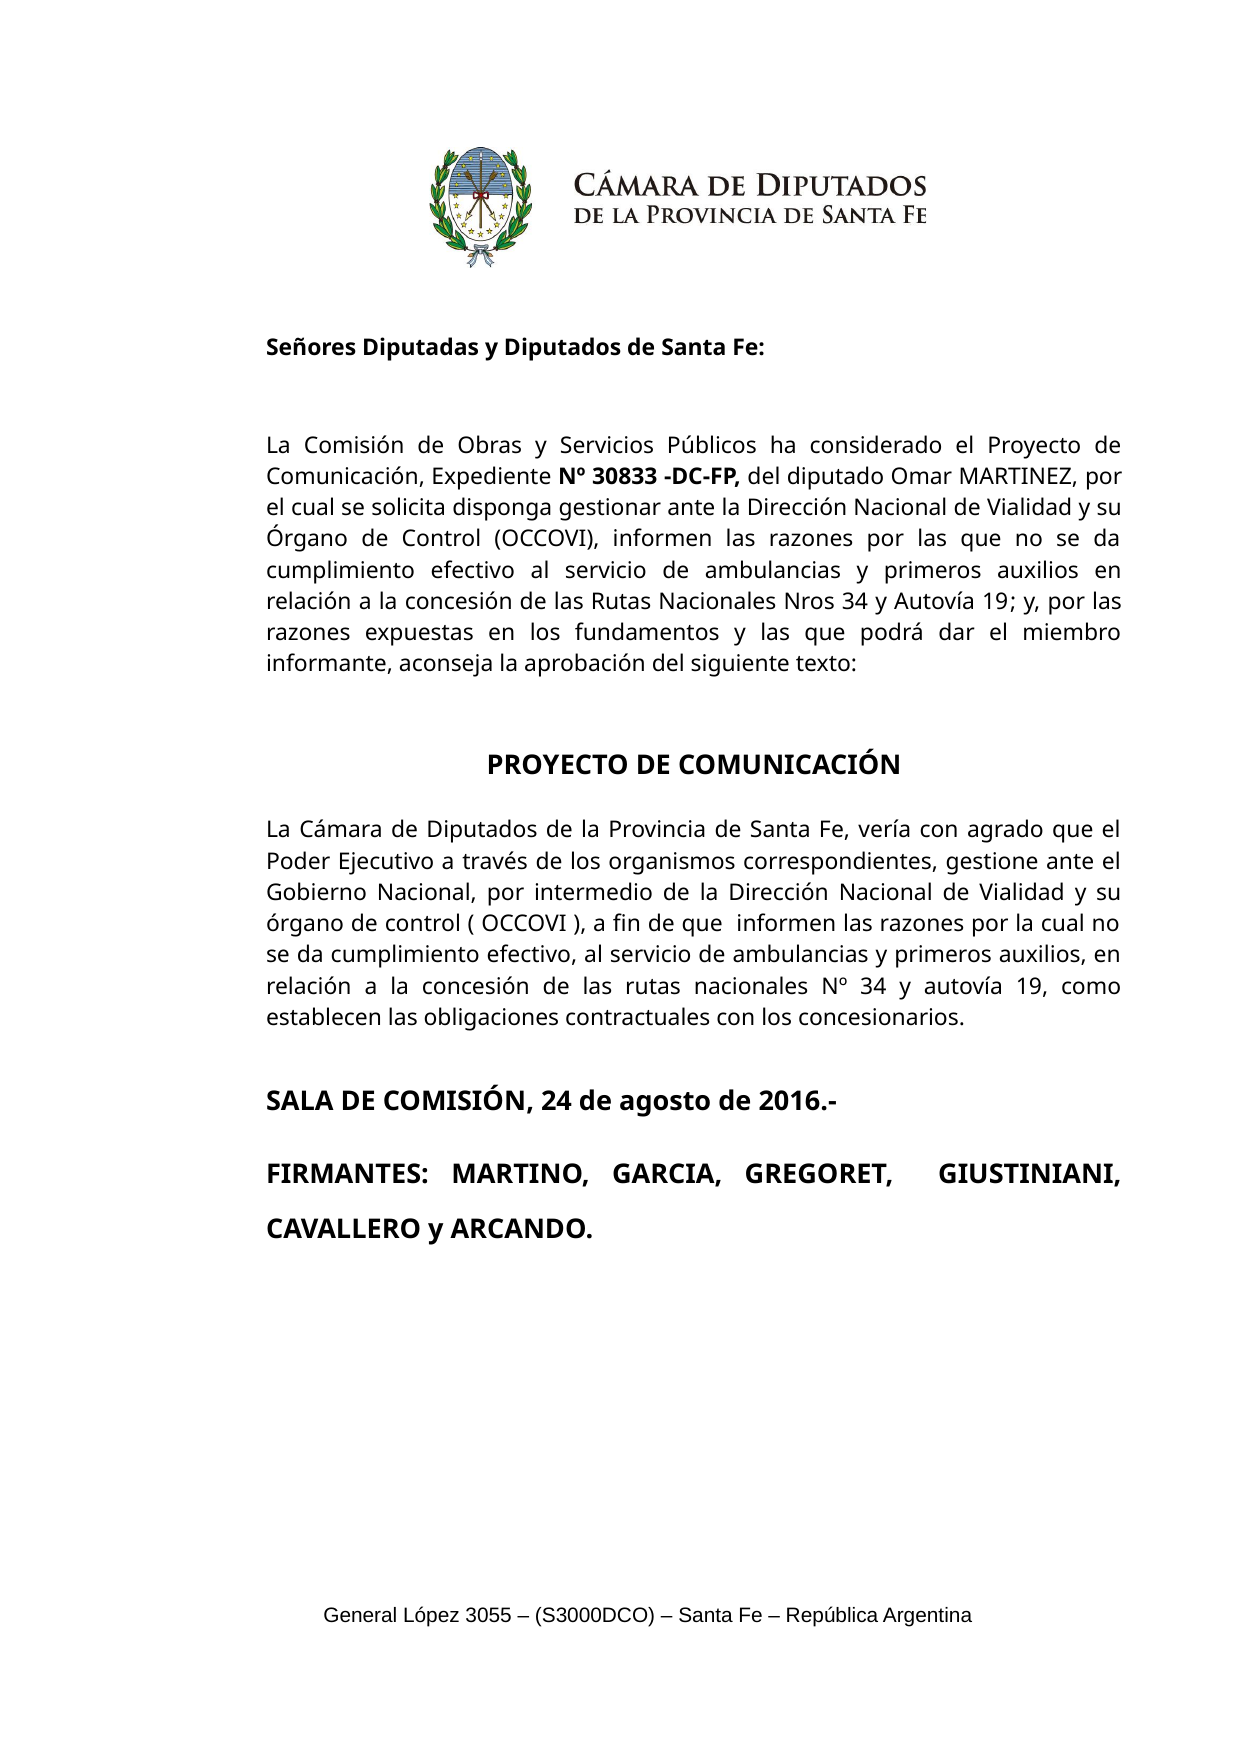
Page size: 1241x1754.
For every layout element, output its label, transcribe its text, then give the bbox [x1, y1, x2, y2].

text La Cámara de Diputados de la Provincia de Santa Fe, vería con agrado que el Poder Ejecutivo a través de los organismos correspondientes, gestione ante el Gobierno Nacional, por intermedio de la Dirección Nacional de Vialidad y su órgano de control ( OCCOVI ), a fin de que informen las razones por la cual no se da cumplimiento efectivo, al servicio de ambulancias y primeros auxilios, en relación a la concesión de las rutas nacionales Nº 34 y autovía 19, como establecen las obligaciones contractuales con los concesionarios. [266, 813, 1122, 1032]
picture [429, 147, 927, 272]
text PROYECTO DE COMUNICACIÓN [266, 745, 1122, 782]
text SALA DE COMISIÓN, 24 de agosto de 2016.- [266, 1081, 1122, 1118]
text Señores Diputadas y Diputados de Santa Fe: [266, 331, 1122, 362]
text FIRMANTES: MARTINO, GARCIA, GREGORET, GIUSTINIANI, CAVALLERO y ARCANDO. [266, 1154, 1122, 1246]
text La Comisión de Obras y Servicios Públicos ha considerado el Proyecto de Comunicación, Expediente Nº 30833 -DC-FP, del diputado Omar MARTINEZ, por el cual se solicita disponga gestionar ante la Dirección Nacional de Vialidad y su Órgano de Control (OCCOVI), informen las razones por las que no se da cumplimiento efectivo al servicio de ambulancias y primeros auxilios en relación a la concesión de las Rutas Nacionales Nros 34 y Autovía 19; y, por las razones expuestas en los fundamentos y las que podrá dar el miembro informante, aconseja la aprobación del siguiente texto: [266, 429, 1122, 679]
